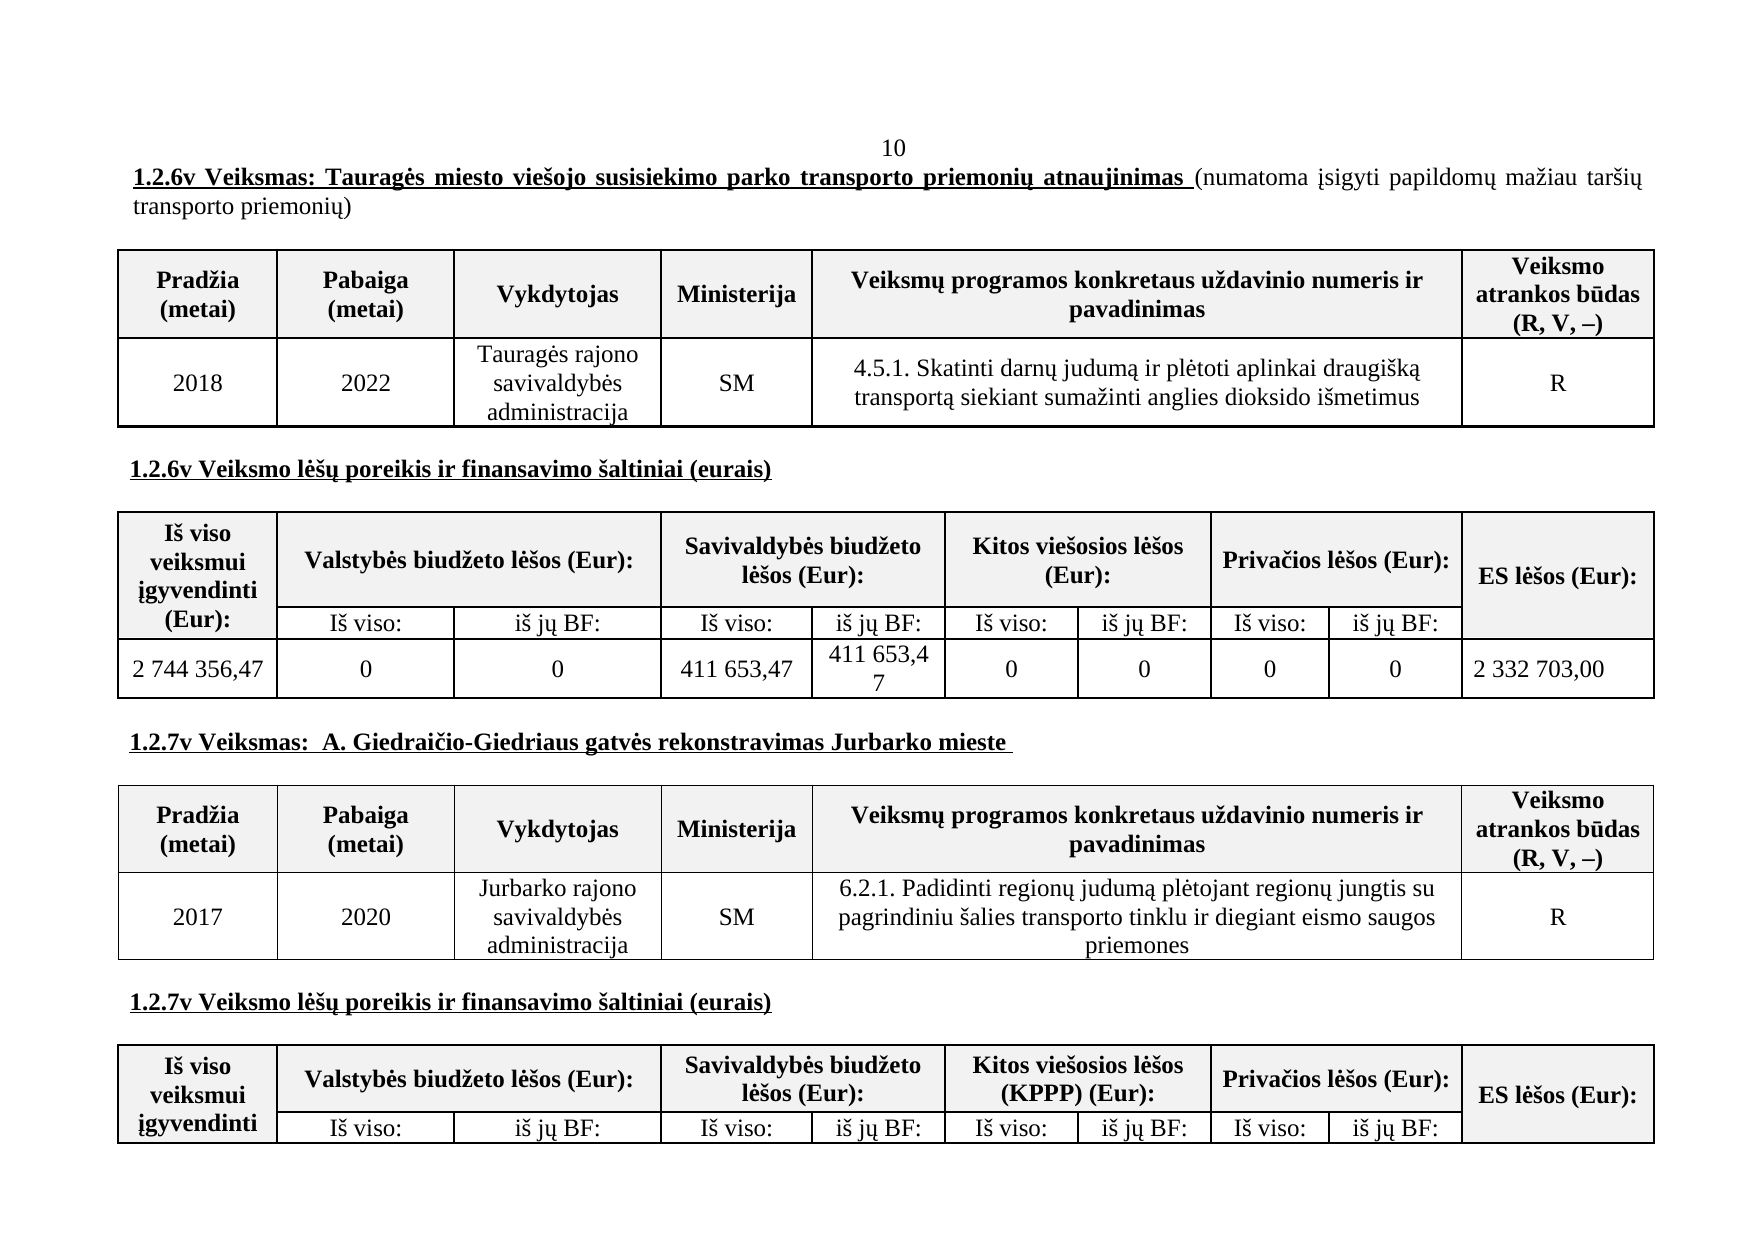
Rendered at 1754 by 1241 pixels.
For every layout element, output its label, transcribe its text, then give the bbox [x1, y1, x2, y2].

table_cell 2 332 703,00 [1463, 640, 1653, 697]
table_cell R [1463, 339, 1653, 425]
table_cell SM [662, 339, 811, 425]
table_cell [118, 699, 277, 727]
table_cell 0 [1212, 640, 1328, 697]
table_cell [277, 699, 454, 727]
table_cell iš jų BF: [813, 608, 944, 637]
table_cell 0 [1330, 640, 1461, 697]
table_cell Veiksmo atrankos būdas (R, V, –) [1463, 251, 1653, 337]
table_cell 1.2.7v Veiksmo lėšų poreikis ir finansavimo šaltiniai (eurais) [118, 960, 1654, 1044]
table_cell SM [662, 873, 812, 959]
table_cell iš jų BF: [1079, 608, 1210, 637]
table_cell Kitos viešosios lėšos (KPPP) (Eur): [946, 1046, 1210, 1111]
table_cell Valstybės biudžeto lėšos (Eur): [278, 1046, 660, 1111]
table_cell Iš viso: [278, 1113, 453, 1142]
table_cell [1211, 699, 1329, 727]
table_cell Savivaldybės biudžeto lėšos (Eur): [662, 513, 944, 606]
table_cell Kitos viešosios lėšos (Eur): [946, 513, 1210, 606]
table_cell Veiksmų programos konkretaus uždavinio numeris ir pavadinimas [813, 786, 1461, 872]
table_cell Iš viso: [1212, 1113, 1328, 1142]
table_cell ES lėšos (Eur): [1463, 1046, 1653, 1142]
table_cell iš jų BF: [455, 1113, 660, 1142]
table_cell iš jų BF: [813, 1113, 944, 1142]
table_cell R [1462, 873, 1653, 959]
table_cell Iš viso: [1212, 608, 1328, 637]
table_cell Savivaldybės biudžeto lėšos (Eur): [662, 1046, 944, 1111]
table_cell 411 653,47 [662, 640, 811, 697]
table_cell 0 [455, 640, 660, 697]
table_cell 0 [1079, 640, 1210, 697]
table_cell Jurbarko rajono savivaldybės administracija [455, 873, 661, 959]
table_cell Ministerija [662, 251, 811, 337]
table_cell 1.2.7v Veiksmas: A. Giedraičio-Giedriaus gatvės rekonstravimas Jurbarko mieste [118, 727, 1654, 784]
table_cell 1.2.6v Veiksmo lėšų poreikis ir finansavimo šaltiniai (eurais) [118, 428, 1654, 511]
table_cell Veiksmo atrankos būdas (R, V, –) [1462, 786, 1653, 872]
table_cell [812, 699, 945, 727]
table_cell 0 [278, 640, 453, 697]
table_cell Pradžia (metai) [119, 251, 276, 337]
table_cell 6.2.1. Padidinti regionų judumą plėtojant regionų jungtis su pagrindiniu šalies transporto tinklu ir diegiant eismo saugos priemones [813, 873, 1461, 959]
table_cell 2020 [278, 873, 454, 959]
table_cell 2022 [278, 339, 453, 425]
table_cell [454, 699, 661, 727]
table_cell Iš viso: [662, 608, 811, 637]
table_cell Iš viso: [662, 1113, 811, 1142]
table_cell [661, 699, 812, 727]
table_cell Ministerija [662, 786, 812, 872]
table_cell Pabaiga (metai) [278, 251, 453, 337]
table_cell Privačios lėšos (Eur): [1212, 1046, 1461, 1111]
table_cell 4.5.1. Skatinti darnų judumą ir plėtoti aplinkai draugišką transportą siekiant sumažinti anglies dioksido išmetimus [813, 339, 1461, 425]
table_cell Iš viso: [278, 608, 453, 637]
table_cell iš jų BF: [1330, 1113, 1461, 1142]
table_cell iš jų BF: [1330, 608, 1461, 637]
table_cell [1462, 699, 1654, 727]
table_header 1.2.6v Veiksmas: Tauragės miesto viešojo susisiekimo parko transporto priemonių atnaujinimas (numatoma įsigyti papildomų mažiau taršių transporto priemonių) [118, 163, 1654, 249]
table_cell Privačios lėšos (Eur): [1212, 513, 1461, 606]
table_cell Iš viso veiksmui įgyvendinti (Eur): [119, 513, 276, 637]
table_cell 411 653,47 [813, 640, 944, 697]
table_cell Iš viso: [946, 608, 1077, 637]
table_cell Iš viso: [946, 1113, 1077, 1142]
table_cell 0 [946, 640, 1077, 697]
table_cell [1329, 699, 1462, 727]
table_cell 2 744 356,47 [119, 640, 276, 697]
table_cell [945, 699, 1078, 727]
table_cell Valstybės biudžeto lėšos (Eur): [278, 513, 660, 606]
table_cell Veiksmų programos konkretaus uždavinio numeris ir pavadinimas [813, 251, 1461, 337]
table_cell [1078, 699, 1211, 727]
table_cell Vykdytojas [455, 786, 661, 872]
table_cell iš jų BF: [455, 608, 660, 637]
table_cell Tauragės rajono savivaldybės administracija [455, 339, 660, 425]
table_cell 2017 [119, 873, 277, 959]
table_cell Vykdytojas [455, 251, 660, 337]
table_cell iš jų BF: [1079, 1113, 1210, 1142]
table_cell 2018 [119, 339, 276, 425]
table_cell Pradžia (metai) [119, 786, 277, 872]
table_cell ES lėšos (Eur): [1463, 513, 1653, 637]
table_cell Pabaiga (metai) [278, 786, 454, 872]
table_cell Iš viso veiksmui įgyvendinti (Eur): [119, 1046, 276, 1142]
